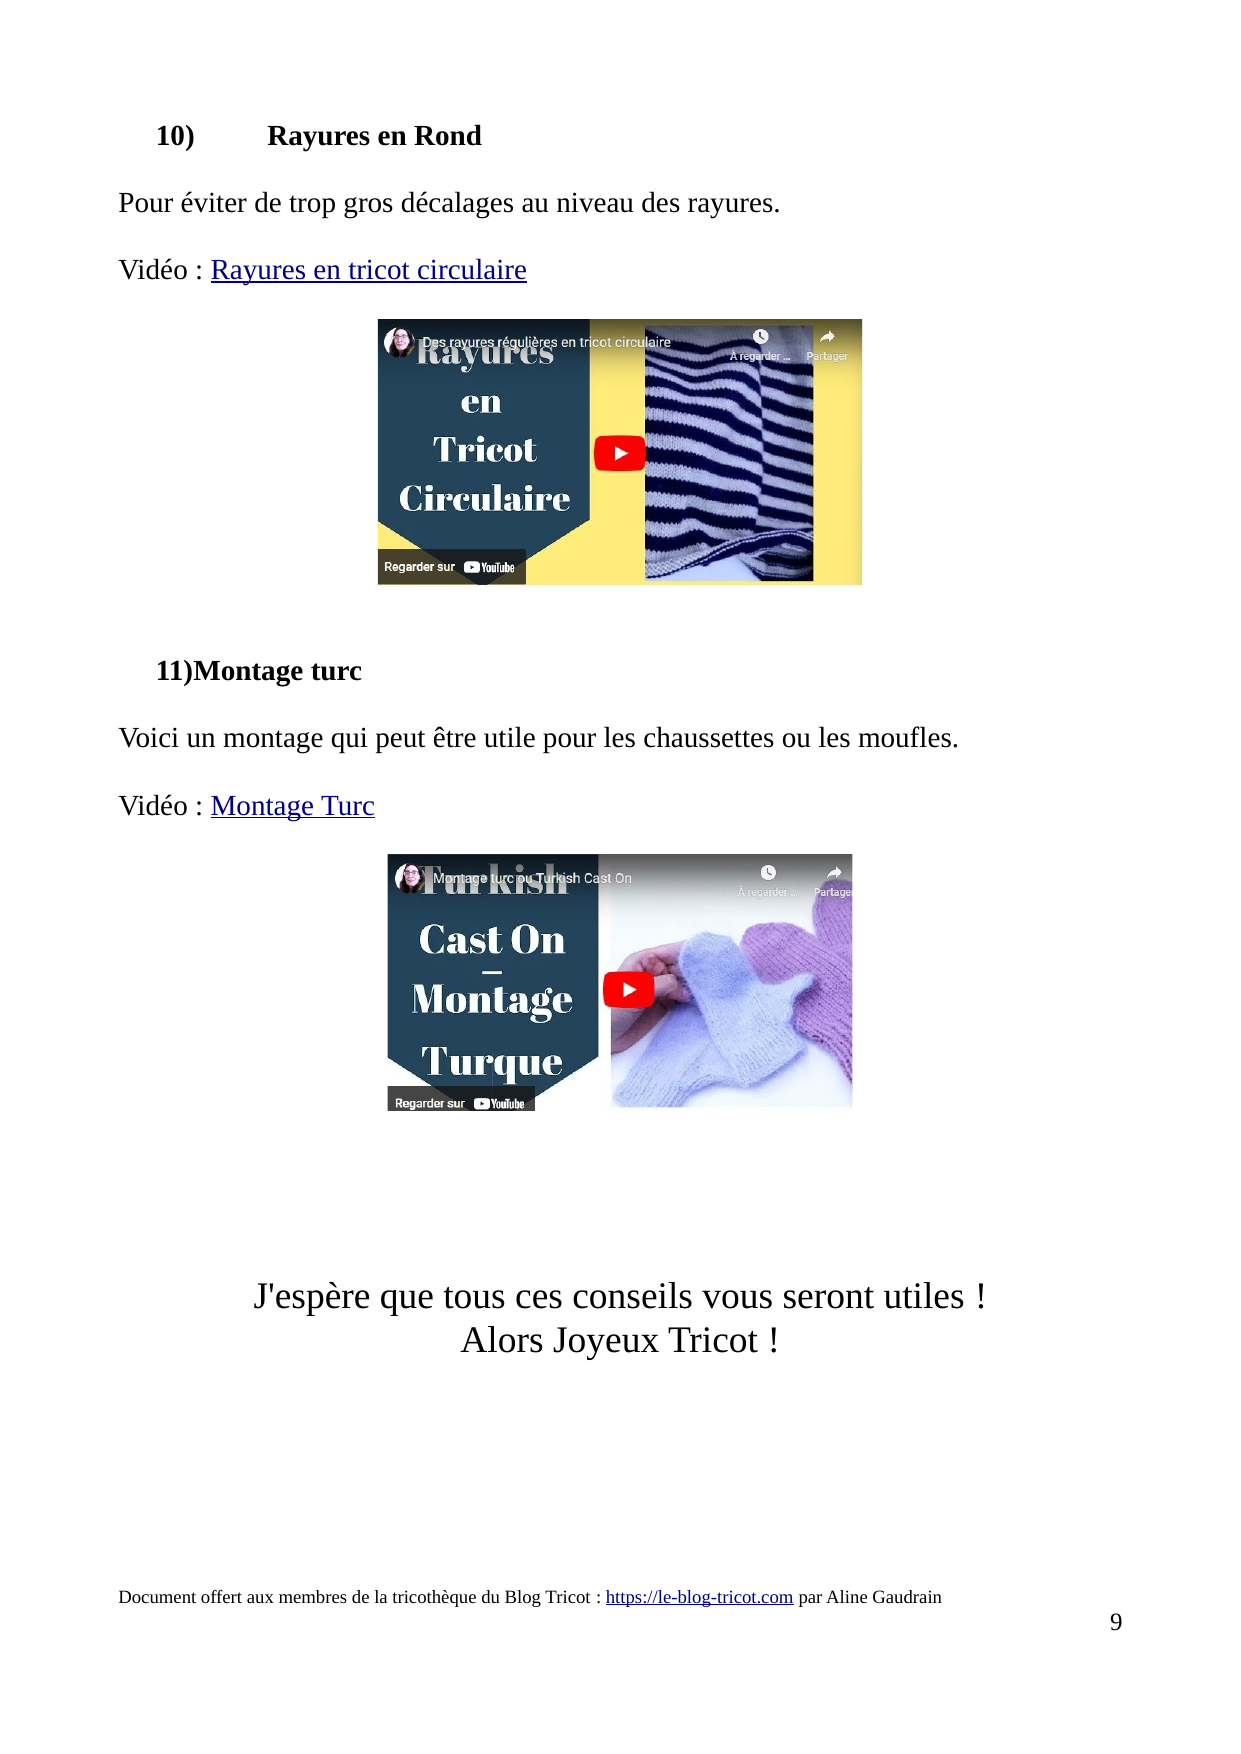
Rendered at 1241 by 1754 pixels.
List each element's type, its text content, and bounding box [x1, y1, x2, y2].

text Vidéo : Montage Turc [118, 788, 1122, 821]
text J'espère que tous ces conseils vous seront utiles ! [118, 1274, 1122, 1317]
text Pour éviter de trop gros décalages au niveau des rayures. [118, 185, 1122, 219]
text Vidéo : Rayures en tricot circulaire [118, 252, 1122, 286]
picture [377, 319, 863, 587]
text Alors Joyeux Tricot ! [118, 1317, 1122, 1360]
picture [387, 854, 853, 1111]
list Rayures en Rond [156, 118, 1122, 152]
list Montage turc [156, 653, 1122, 687]
text Voici un montage qui peut être utile pour les chaussettes ou les moufles. [118, 721, 1122, 754]
